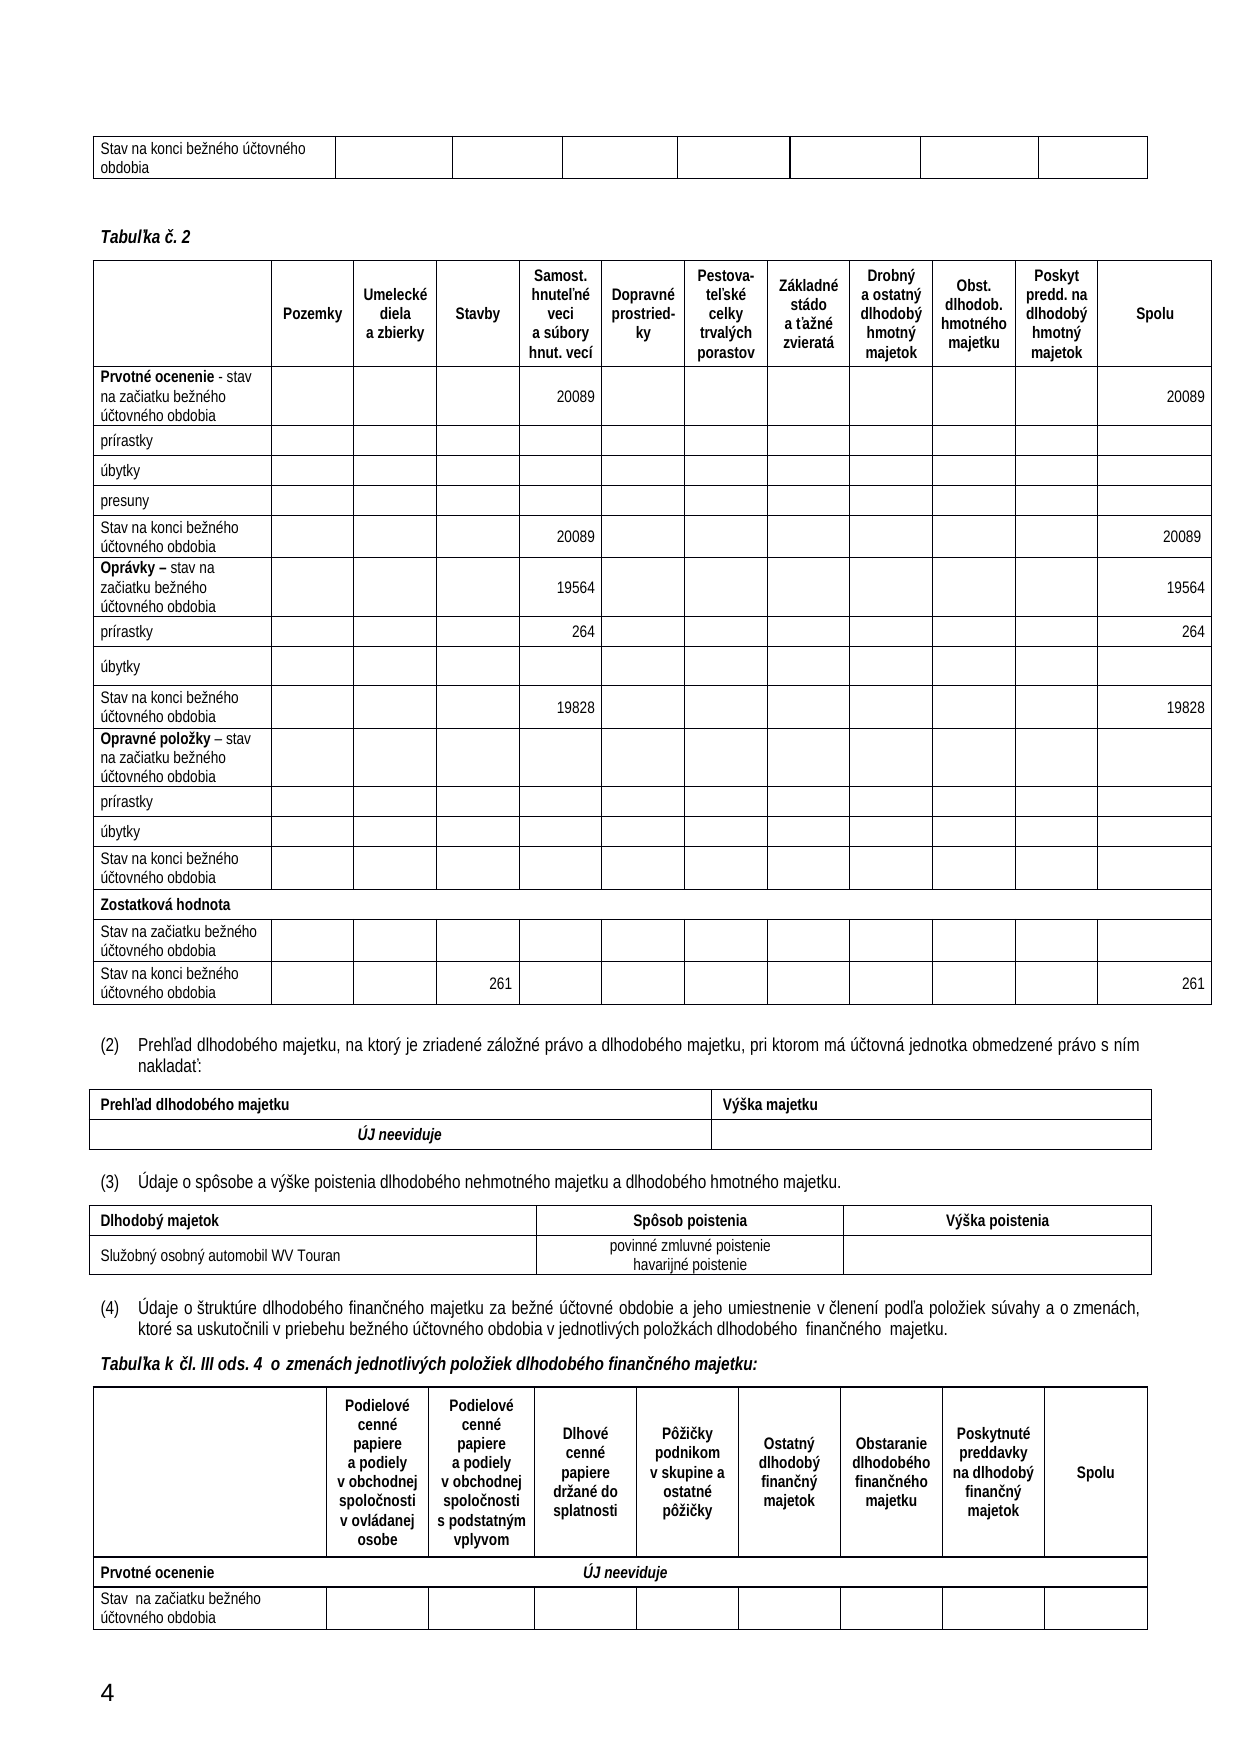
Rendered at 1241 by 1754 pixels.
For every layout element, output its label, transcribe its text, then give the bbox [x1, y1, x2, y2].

table_cell [1098, 647, 1211, 685]
table_cell [685, 729, 767, 786]
table_cell [1016, 729, 1097, 786]
table_cell [685, 426, 767, 455]
table_header Obst. dlhodob. hmotného majetku [933, 261, 1015, 366]
table_cell [1098, 456, 1211, 485]
table_cell presuny [94, 486, 271, 515]
table_cell [933, 817, 1015, 846]
table_header Podielové cenné papiere a podiely v obchodnej spoločnosti s podstatným vplyvom [429, 1388, 534, 1556]
table_header Spolu [1098, 261, 1211, 366]
table_header Poskytnuté preddavky na dlhodobý finančný majetok [943, 1388, 1044, 1556]
table_cell [1016, 647, 1097, 685]
table_cell [768, 847, 849, 889]
table_header Pozemky [272, 261, 353, 366]
table_cell [602, 847, 684, 889]
table_cell [520, 962, 601, 1004]
table_cell [272, 486, 353, 515]
table_cell [602, 486, 684, 515]
table_cell [437, 920, 519, 961]
table_cell prírastky [94, 426, 271, 455]
table_cell [602, 817, 684, 846]
table_cell [437, 787, 519, 816]
table_cell [437, 558, 519, 616]
table_cell povinné zmluvné poistenie havarijné poistenie [537, 1236, 843, 1274]
table_cell [354, 516, 436, 557]
table_cell [437, 516, 519, 557]
table_header Dlhové cenné papiere držané do splatnosti [535, 1388, 636, 1556]
table_cell [685, 787, 767, 816]
table_header Dlhodobý majetok [90, 1206, 536, 1235]
table_cell [850, 617, 932, 646]
table_cell [1016, 962, 1097, 1004]
table_cell [1098, 729, 1211, 786]
table_cell [685, 1005, 767, 1034]
table_cell [767, 1005, 850, 1034]
table_cell [520, 426, 601, 455]
table_header Dopravné prostried-ky [602, 261, 684, 366]
table_cell [354, 486, 436, 515]
table_cell [933, 486, 1015, 515]
table_cell [1016, 817, 1097, 846]
table_cell [768, 558, 849, 616]
table_cell [520, 486, 601, 515]
table_header Základné stádo a ťažné zvieratá [768, 261, 849, 366]
table_cell Stav na začiatku bežného účtovného obdobia [94, 1588, 326, 1629]
table_cell [933, 367, 1015, 425]
table_cell [437, 426, 519, 455]
table_cell [768, 456, 849, 485]
table_header Poskyt predd. na dlhodobý hmotný majetok [1016, 261, 1097, 366]
table_cell [678, 137, 789, 178]
table_cell Stav na konci bežného účtovného obdobia [94, 962, 271, 1004]
table_header Ostatný dlhodobý finančný majetok [739, 1388, 840, 1556]
table_cell [436, 1005, 519, 1034]
table_cell [841, 1588, 942, 1629]
table_cell [272, 962, 353, 1004]
table_cell [354, 962, 436, 1004]
table_cell Prvotné ocenenie - stav na začiatku bežného účtovného obdobia [94, 367, 271, 425]
table_header Samost. hnuteľné veci a súbory hnut. vecí [520, 261, 601, 366]
table_cell 261 [1098, 962, 1211, 1004]
table_cell [272, 686, 353, 728]
table_cell [354, 558, 436, 616]
table_cell [850, 516, 932, 557]
table_cell [1098, 1005, 1212, 1034]
table_cell [272, 516, 353, 557]
table_cell [933, 962, 1015, 1004]
table_cell [768, 486, 849, 515]
table_cell Oprávky – stav na začiatku bežného účtovného obdobia [94, 558, 271, 616]
table_cell [933, 920, 1015, 961]
table_cell [520, 456, 601, 485]
table_cell Stav na konci bežného účtovného obdobia [94, 137, 335, 178]
table_header Drobný a ostatný dlhodobý hmotný majetok [850, 261, 932, 366]
table_cell [1039, 137, 1147, 178]
table_cell 19564 [1098, 558, 1211, 616]
table_cell [272, 647, 353, 685]
table_cell [602, 617, 684, 646]
table_cell [768, 367, 849, 425]
table_cell [1016, 558, 1097, 616]
table_cell [768, 516, 849, 557]
table_cell [354, 787, 436, 816]
table_cell [933, 729, 1015, 786]
table_cell [1016, 367, 1097, 425]
table_cell [1016, 456, 1097, 485]
table_cell [768, 426, 849, 455]
table_cell [437, 486, 519, 515]
table_cell [768, 920, 849, 961]
table_cell Stav na začiatku bežného účtovného obdobia [94, 920, 271, 961]
table_cell [272, 729, 353, 786]
table_cell 20089 [1098, 367, 1211, 425]
table_cell [850, 686, 932, 728]
table_cell [685, 558, 767, 616]
table_cell [1016, 847, 1097, 889]
table_cell [768, 787, 849, 816]
table_cell [354, 426, 436, 455]
table_cell [933, 558, 1015, 616]
table_cell [602, 920, 684, 961]
table_cell [272, 558, 353, 616]
table_header Pestova-teľské celky trvalých porastov [685, 261, 767, 366]
text Tabuľka č. 2 [100, 226, 1140, 247]
table_cell [685, 817, 767, 846]
table_cell 19828 [520, 686, 601, 728]
table_cell [520, 787, 601, 816]
table_cell [712, 1120, 1151, 1148]
table_cell ÚJ neeviduje [90, 1120, 711, 1148]
table_cell [602, 426, 684, 455]
table_cell [272, 367, 353, 425]
table_cell [519, 1005, 602, 1034]
table_cell [1098, 426, 1211, 455]
table_cell [1016, 486, 1097, 515]
table_cell [437, 617, 519, 646]
table_cell [933, 426, 1015, 455]
table_cell [943, 1588, 1044, 1629]
table_cell [933, 787, 1015, 816]
table_cell [437, 647, 519, 685]
table_cell úbytky [94, 647, 271, 685]
table_cell [685, 486, 767, 515]
table_cell [563, 137, 677, 178]
table_header [94, 261, 271, 366]
table_cell [685, 647, 767, 685]
table_cell Stav na konci bežného účtovného obdobia [94, 686, 271, 728]
table_cell [933, 847, 1015, 889]
table_cell [1098, 787, 1211, 816]
table_cell [429, 1588, 534, 1629]
table_cell [354, 1005, 436, 1034]
table_cell [354, 847, 436, 889]
table_cell [1016, 787, 1097, 816]
table_cell [271, 1005, 354, 1034]
table_cell [272, 456, 353, 485]
table_cell [453, 137, 562, 178]
table_cell [354, 456, 436, 485]
table_cell [437, 686, 519, 728]
table_cell [1016, 920, 1097, 961]
table_cell [327, 1588, 428, 1629]
table_cell Stav na konci bežného účtovného obdobia [94, 516, 271, 557]
table_cell [437, 367, 519, 425]
table_cell [933, 686, 1015, 728]
table_cell [520, 920, 601, 961]
table_cell [272, 617, 353, 646]
table_cell [437, 456, 519, 485]
table_cell [921, 137, 1038, 178]
table_cell [602, 647, 684, 685]
table_cell [602, 787, 684, 816]
table_cell [602, 962, 684, 1004]
table_cell Zostatková hodnota [94, 890, 1211, 919]
table_header Podielové cenné papiere a podiely v obchodnej spoločnosti v ovládanej osobe [327, 1388, 428, 1556]
table_cell [1045, 1588, 1147, 1629]
table_header [94, 1388, 326, 1556]
table_cell [602, 516, 684, 557]
table_cell [739, 1588, 840, 1629]
table_cell úbytky [94, 817, 271, 846]
table_cell [1016, 686, 1097, 728]
table_cell [933, 516, 1015, 557]
table_cell [1098, 847, 1211, 889]
table_cell [850, 426, 932, 455]
table_header Obstaranie dlhodobého finančného majetku [841, 1388, 942, 1556]
table_cell [844, 1236, 1151, 1274]
table_cell [685, 456, 767, 485]
table_header Spôsob poistenia [537, 1206, 843, 1235]
table_cell 264 [1098, 617, 1211, 646]
table_cell 19564 [520, 558, 601, 616]
table_cell Opravné položky – stav na začiatku bežného účtovného obdobia [94, 729, 271, 786]
table_cell [354, 817, 436, 846]
table_cell [1098, 817, 1211, 846]
table_cell [437, 729, 519, 786]
table_cell 20089 [520, 367, 601, 425]
table_cell úbytky [94, 456, 271, 485]
table_header Pôžičky podnikom v skupine a ostatné pôžičky [637, 1388, 738, 1556]
table_cell 261 [437, 962, 519, 1004]
table_cell [768, 686, 849, 728]
table_cell [685, 962, 767, 1004]
table_cell 20089 [520, 516, 601, 557]
table_cell [354, 686, 436, 728]
table_cell [933, 1005, 1015, 1034]
table_cell [272, 787, 353, 816]
table_cell [791, 137, 920, 178]
table_cell [685, 686, 767, 728]
table_cell [93, 1005, 271, 1034]
table_cell [602, 686, 684, 728]
table_cell [1016, 617, 1097, 646]
table_cell [1016, 426, 1097, 455]
table_cell [850, 962, 932, 1004]
table_cell [850, 920, 932, 961]
table_cell [437, 847, 519, 889]
table_cell [850, 558, 932, 616]
table_header Umelecké diela a zbierky [354, 261, 436, 366]
table_cell [520, 817, 601, 846]
table_cell [685, 516, 767, 557]
table_cell [602, 729, 684, 786]
table_cell [272, 817, 353, 846]
table_cell [602, 1005, 684, 1034]
table_cell [685, 847, 767, 889]
table_cell [1015, 1005, 1098, 1034]
table_cell [637, 1588, 738, 1629]
table_cell [933, 647, 1015, 685]
table_header Prehľad dlhodobého majetku [90, 1090, 711, 1119]
table_cell [768, 647, 849, 685]
table_cell [1098, 920, 1211, 961]
table_cell [850, 729, 932, 786]
table_cell [685, 920, 767, 961]
table_cell [768, 817, 849, 846]
table_cell [354, 617, 436, 646]
table_cell [768, 617, 849, 646]
table_cell [354, 729, 436, 786]
table_cell [354, 920, 436, 961]
list Údaje o štruktúre dlhodobého finančného majetku za bežné účtovné obdobie a jeho umiestnenie v členení podľa položiek súvahy a o zmenách, ktoré sa uskutočnili v priebehu bežného účtovného obdobia v jednotlivých položkách dlhodobého finančného majetku. [100, 1297, 1140, 1340]
table_cell [850, 787, 932, 816]
table_cell [336, 137, 452, 178]
table_cell Služobný osobný automobil WV Touran [90, 1236, 536, 1274]
table_cell [768, 962, 849, 1004]
table_cell [850, 817, 932, 846]
table_cell [272, 920, 353, 961]
table_cell [602, 558, 684, 616]
table_cell [768, 729, 849, 786]
table_cell [1016, 516, 1097, 557]
table_cell [850, 847, 932, 889]
table_cell [272, 426, 353, 455]
table_cell [850, 456, 932, 485]
table_cell [933, 456, 1015, 485]
table_cell [602, 456, 684, 485]
table_header Stavby [437, 261, 519, 366]
table_cell [437, 817, 519, 846]
table_cell prírastky [94, 787, 271, 816]
table_cell [520, 847, 601, 889]
table_cell Stav na konci bežného účtovného obdobia [94, 847, 271, 889]
table_cell [850, 486, 932, 515]
table_cell 20089 [1098, 516, 1211, 557]
table_cell [520, 647, 601, 685]
table_header Spolu [1045, 1388, 1147, 1556]
table_cell [520, 729, 601, 786]
table_cell [850, 367, 932, 425]
table_cell [354, 647, 436, 685]
table_cell [685, 367, 767, 425]
list Údaje o spôsobe a výške poistenia dlhodobého nehmotného majetku a dlhodobého hmotného majetku. [100, 1171, 1140, 1193]
table_cell [1098, 486, 1211, 515]
table_cell [850, 647, 932, 685]
table_cell prírastky [94, 617, 271, 646]
table_cell 19828 [1098, 686, 1211, 728]
table_header Výška majetku [712, 1090, 1151, 1119]
table_header Výška poistenia [844, 1206, 1151, 1235]
table_cell [535, 1588, 636, 1629]
text Tabuľka k čl. III ods. 4 o zmenách jednotlivých položiek dlhodobého finančného majetku: [100, 1352, 1140, 1374]
table_cell [850, 1005, 932, 1034]
table_cell [933, 617, 1015, 646]
table_cell 264 [520, 617, 601, 646]
table_cell Prvotné ocenenie ÚJ neeviduje [94, 1558, 1147, 1586]
table_cell [602, 367, 684, 425]
table_cell [354, 367, 436, 425]
table_cell [685, 617, 767, 646]
table_cell [272, 847, 353, 889]
list Prehľad dlhodobého majetku, na ktorý je zriadené záložné právo a dlhodobého majetku, pri ktorom má účtovná jednotka obmedzené právo s ním nakladať: [100, 1034, 1140, 1077]
